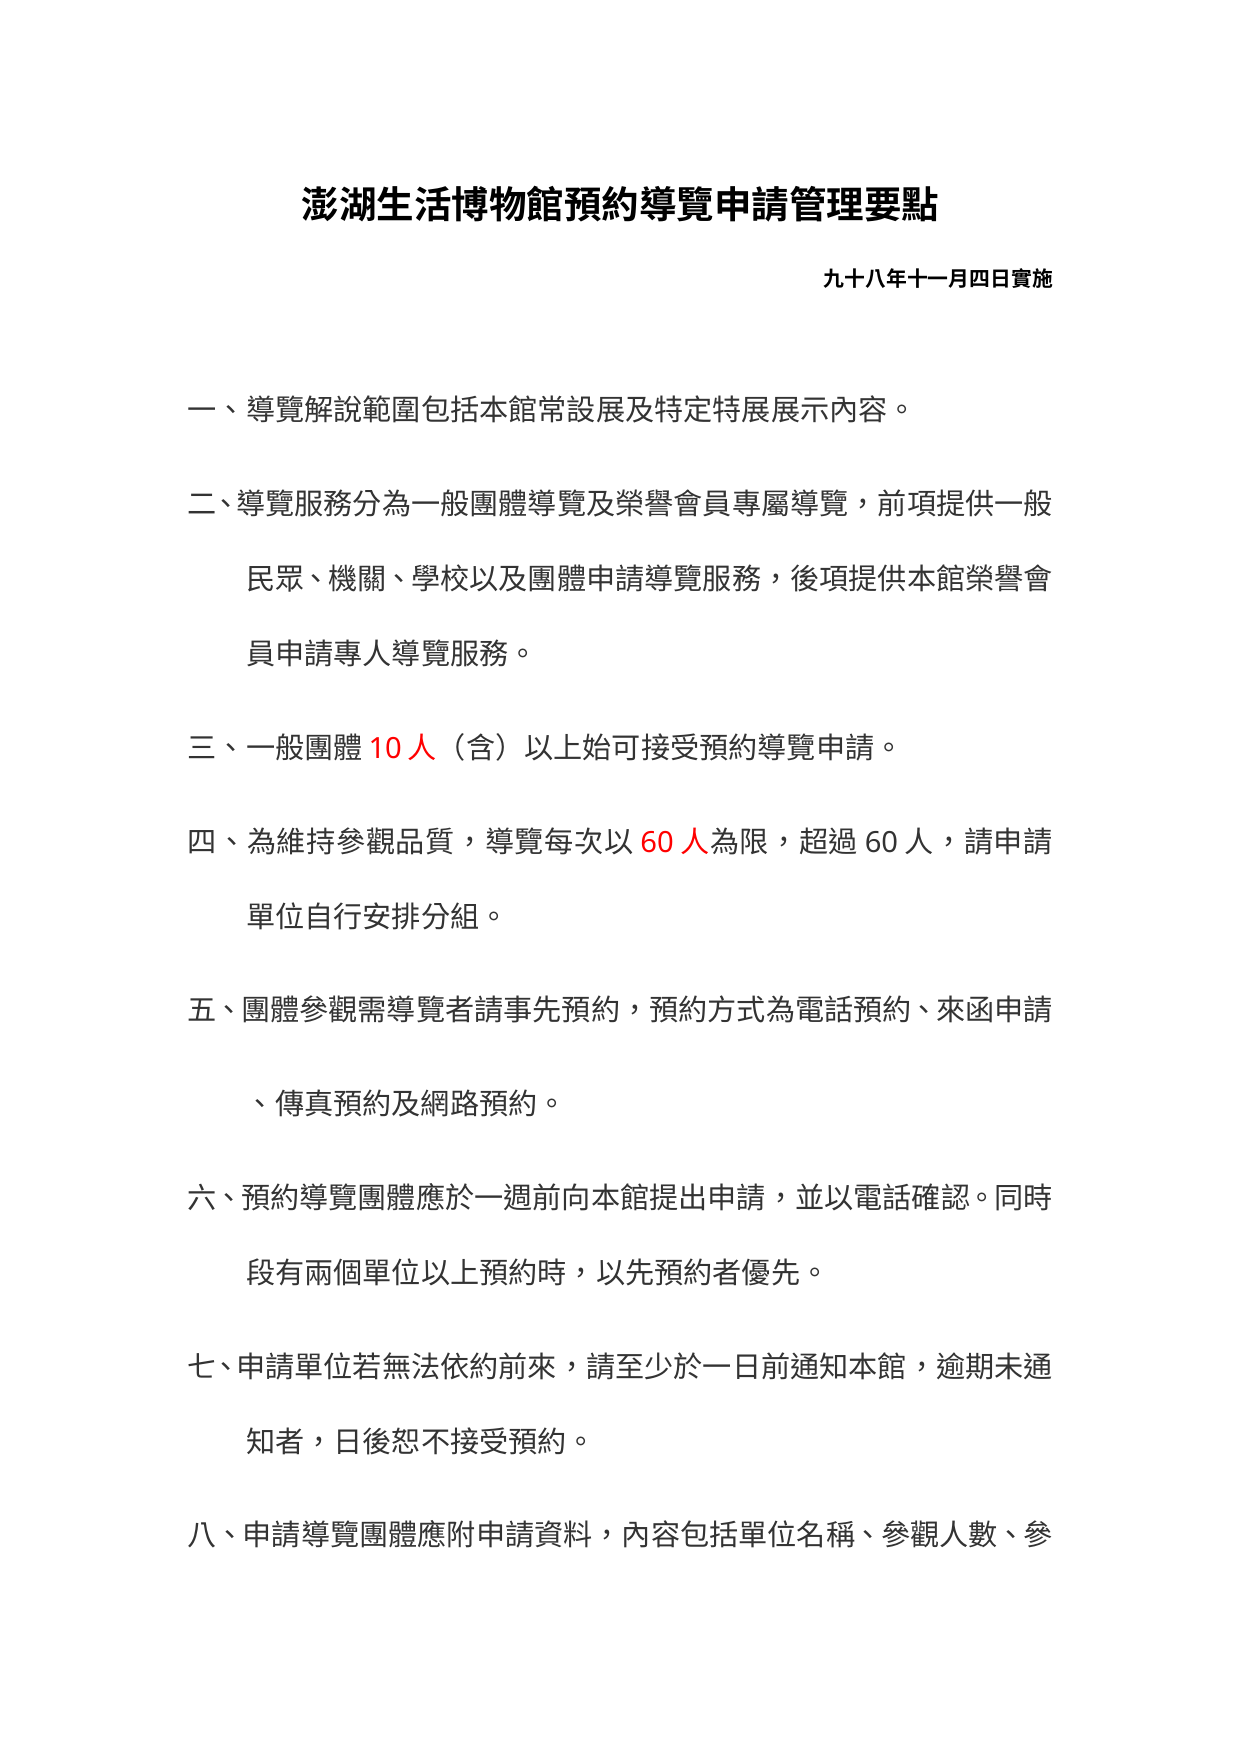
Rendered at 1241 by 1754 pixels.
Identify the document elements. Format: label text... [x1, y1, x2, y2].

text 七、申請單位若無法依約前來，請至少於一日前通知本館，逾期未通知者，日後恕不接受預約。 [187, 1327, 1053, 1477]
text 三、一般團體10人（含）以上始可接受預約導覽申請。 [187, 708, 1053, 783]
text 二、導覽服務分為一般團體導覽及榮譽會員專屬導覽，前項提供一般民眾、機關、學校以及團體申請導覽服務，後項提供本館榮譽會員申請專人導覽服務。 [187, 464, 1053, 689]
text 八、申請導覽團體應附申請資料，內容包括單位名稱、參觀人數、參 [187, 1496, 1053, 1571]
text 、傳真預約及網路預約。 [246, 1064, 1053, 1139]
text 九十八年十一月四日實施 [187, 258, 1053, 296]
text 六、預約導覽團體應於一週前向本館提出申請，並以電話確認。同時段有兩個單位以上預約時，以先預約者優先。 [187, 1158, 1053, 1308]
text 一、導覽解說範圍包括本館常設展及特定特展展示內容。 [187, 371, 1053, 446]
text 五、團體參觀需導覽者請事先預約，預約方式為電話預約、來函申請 [187, 971, 1053, 1046]
text 四、為維持參觀品質，導覽每次以60人為限，超過60人，請申請單位自行安排分組。 [187, 802, 1053, 952]
text 澎湖生活博物館預約導覽申請管理要點 [187, 164, 1053, 239]
